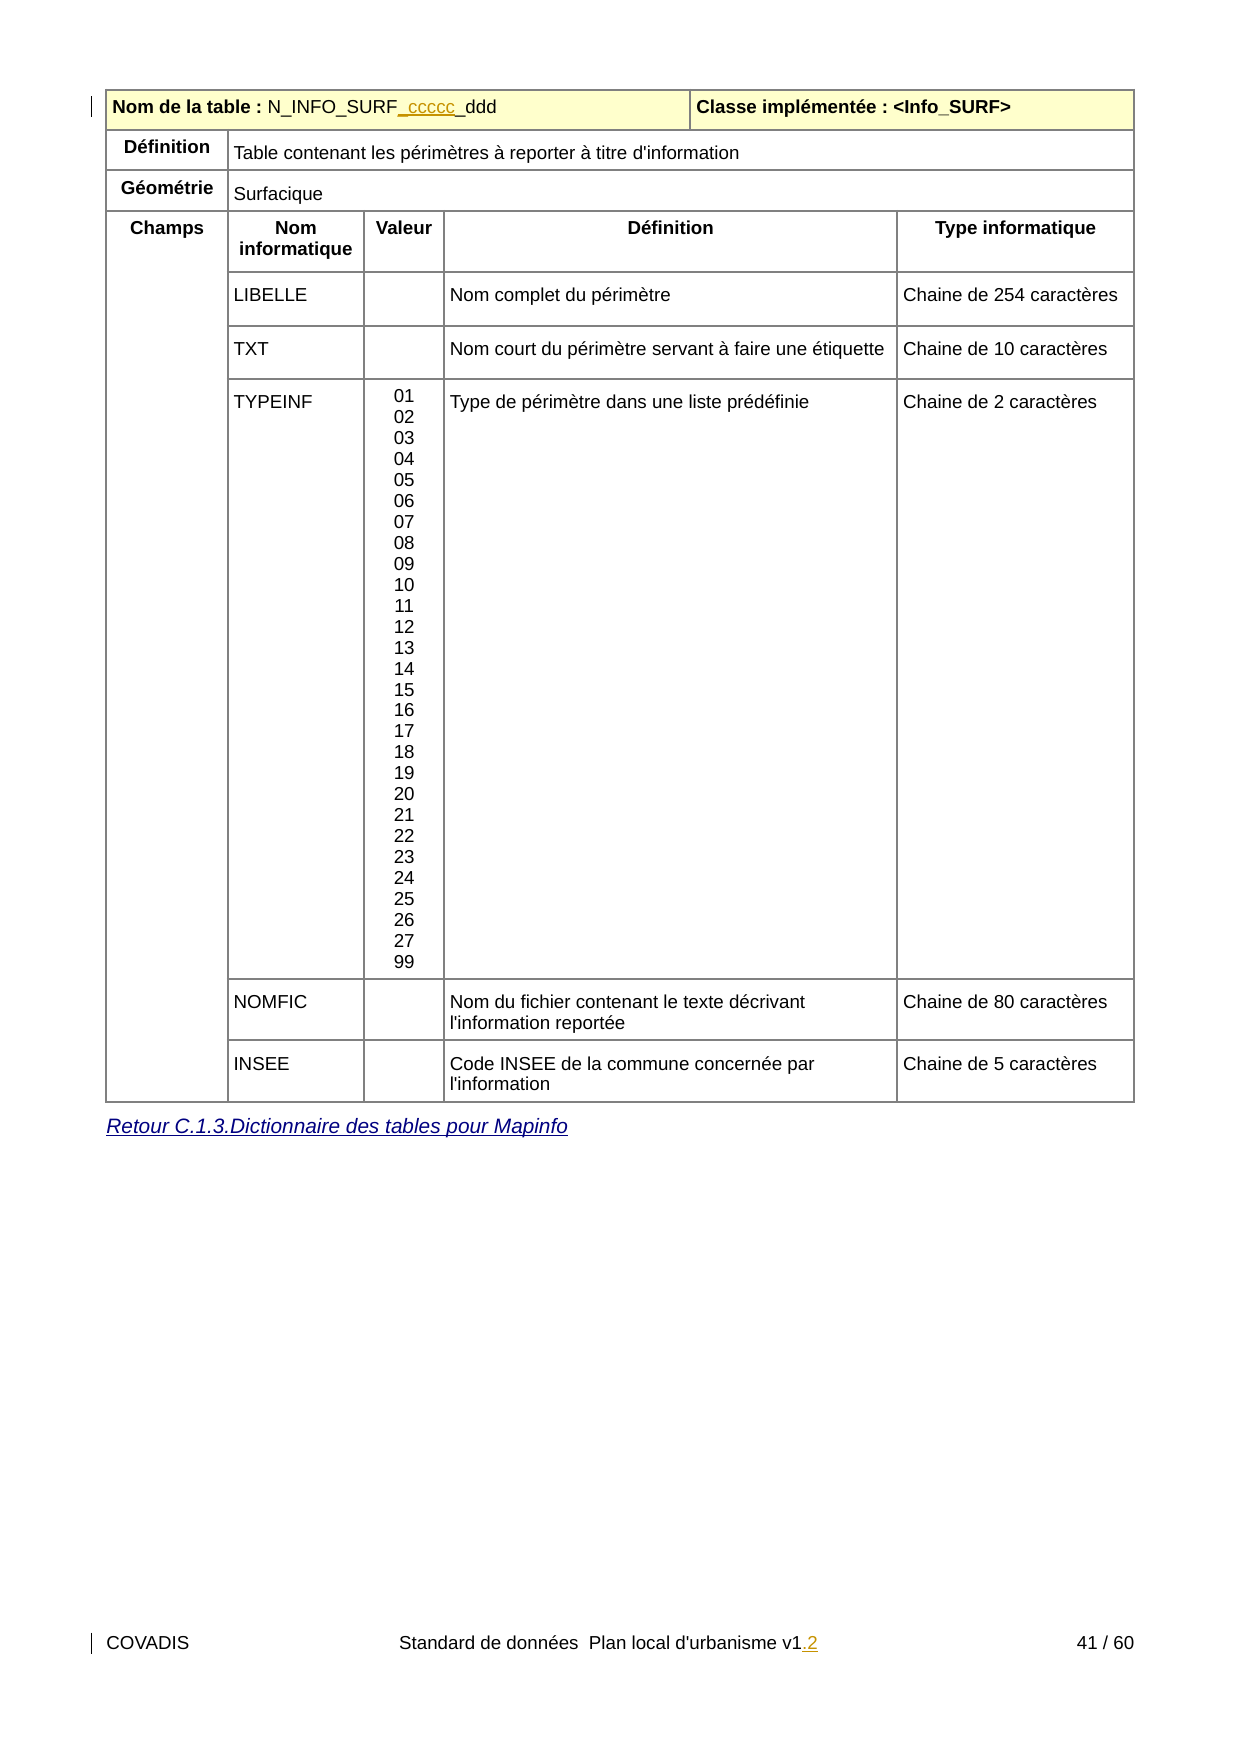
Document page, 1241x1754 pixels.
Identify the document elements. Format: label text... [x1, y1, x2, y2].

table_cell Champs [107, 212, 227, 1101]
table_cell Nom du fichier contenant le texte décrivant l'information reportée [445, 980, 896, 1039]
table_cell Chaine de 5 caractères [898, 1041, 1133, 1101]
table_cell Chaine de 80 caractères [898, 980, 1133, 1039]
table_cell Table contenant les périmètres à reporter à titre d'information [229, 131, 1133, 169]
table_cell Nom court du périmètre servant à faire une étiquette [445, 327, 896, 378]
table_header Type informatique [898, 212, 1133, 271]
table_header Définition [445, 212, 896, 271]
table_cell Géométrie [107, 171, 227, 210]
table_cell Chaine de 2 caractères [898, 380, 1133, 978]
table_cell Définition [107, 131, 227, 169]
table_cell [365, 327, 443, 378]
table_header Valeur [365, 212, 443, 271]
table_cell [365, 1041, 443, 1101]
table_cell Surfacique [229, 171, 1133, 210]
table_cell Chaine de 254 caractères [898, 273, 1133, 324]
table_cell LIBELLE [229, 273, 363, 324]
table_cell NOMFIC [229, 980, 363, 1039]
table_cell Chaine de 10 caractères [898, 327, 1133, 378]
text Retour C.1.3.Dictionnaire des tables pour Mapinfo [106, 1114, 1134, 1138]
table_cell Nom complet du périmètre [445, 273, 896, 324]
table_cell Type de périmètre dans une liste prédéfinie [445, 380, 896, 978]
table_header Nom informatique [229, 212, 363, 271]
table_cell Code INSEE de la commune concernée par l'information [445, 1041, 896, 1101]
table_cell [365, 980, 443, 1039]
table_header Classe implémentée : <Info_SURF> [691, 91, 1133, 129]
table_cell 01 02 03 04 05 06 07 08 09 10 11 12 13 14 15 16 17 18 19 20 21 22 23 24 25 26 27 99 [365, 380, 443, 978]
table_cell [365, 273, 443, 324]
table_cell INSEE [229, 1041, 363, 1101]
table_cell TXT [229, 327, 363, 378]
table_header Nom de la table : N_INFO_SURF_ccccc_ddd [107, 91, 689, 129]
table_cell TYPEINF [229, 380, 363, 978]
